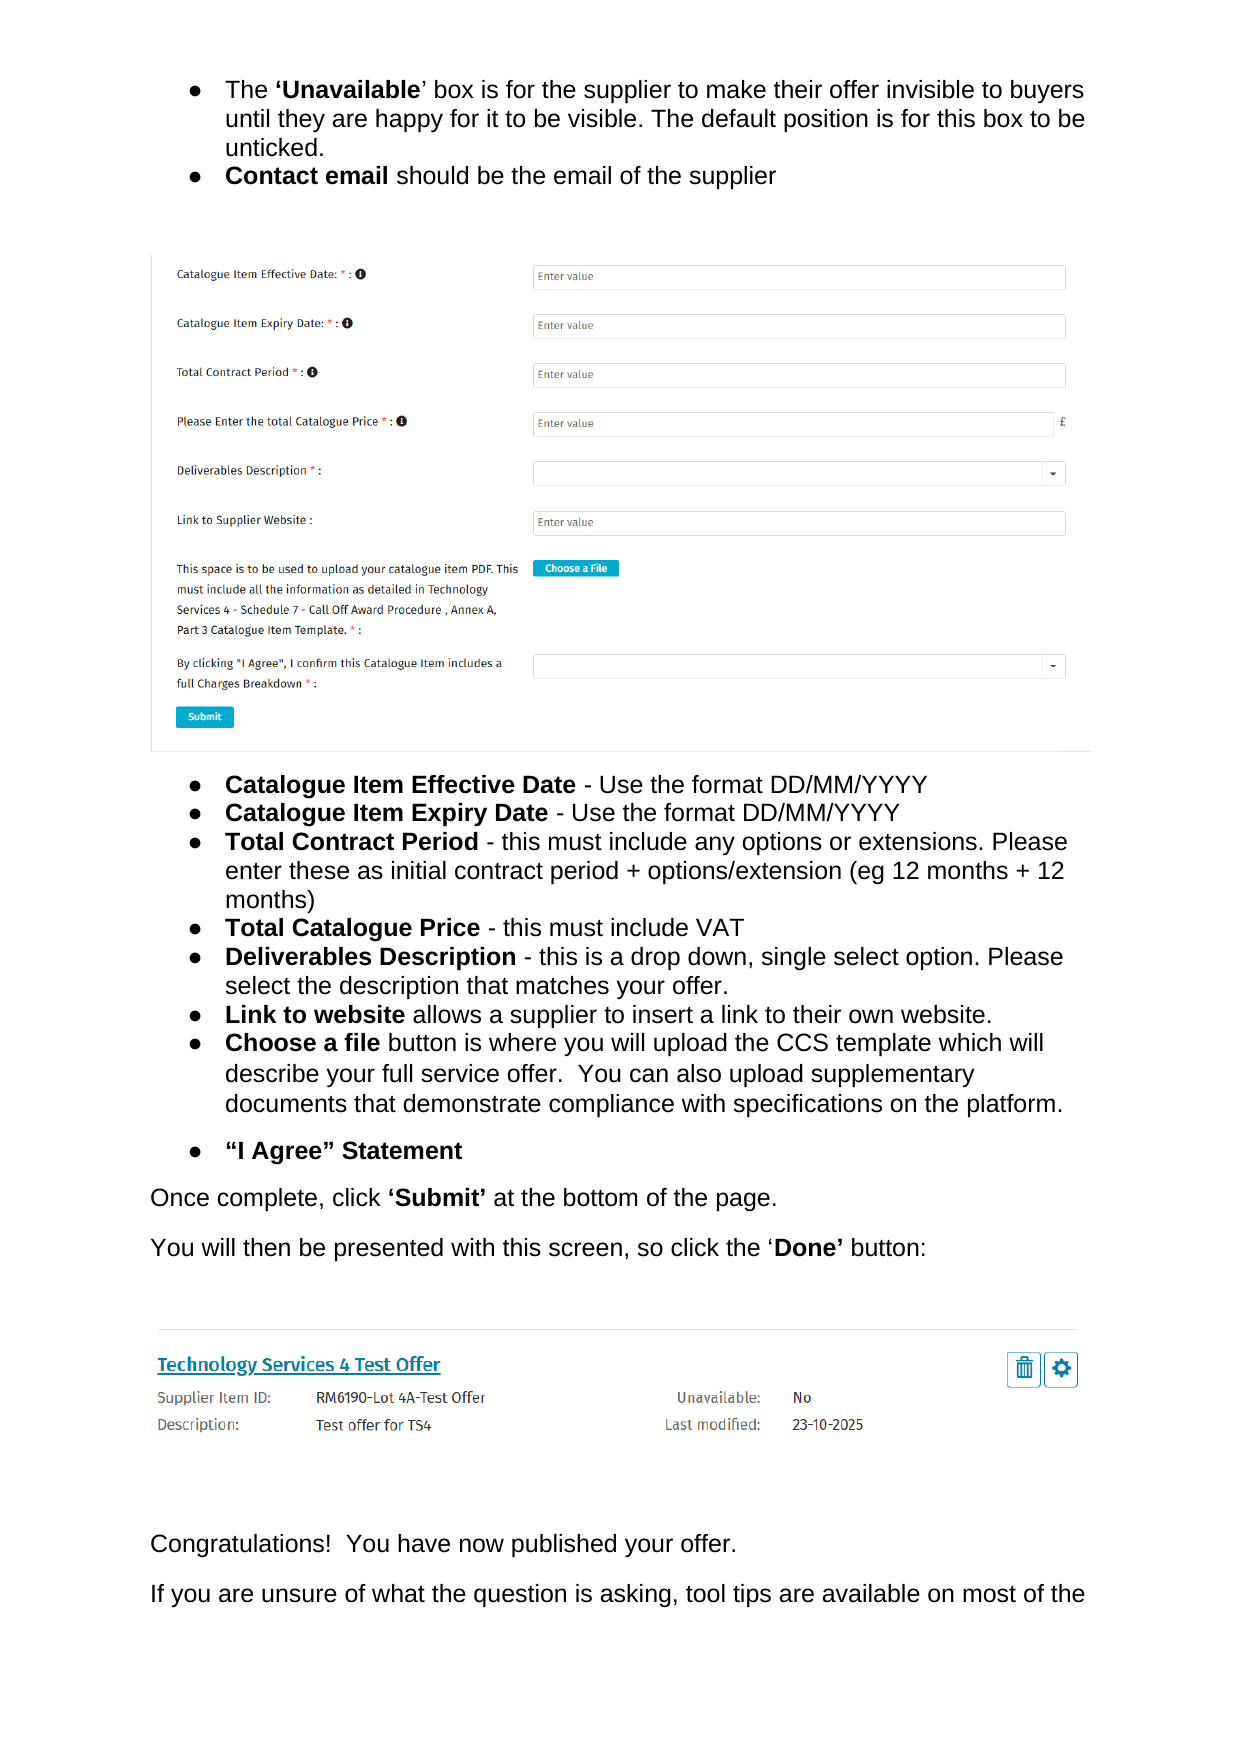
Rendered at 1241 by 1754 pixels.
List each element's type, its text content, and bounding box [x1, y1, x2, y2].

list Link to website allows a supplier to insert a link to their own website. [187, 999, 1090, 1028]
list Contact email should be the email of the supplier [187, 161, 1090, 190]
list Choose a file button is where you will upload the CCS template which will describe your full service offer. You can also upload supplementary documents that demonstrate compliance with specifications on the platform. [187, 1028, 1090, 1118]
text If you are unsure of what the question is asking, tool tips are available on most of the [150, 1579, 1090, 1608]
list The ‘Unavailable’ box is for the supplier to make their offer invisible to buyers until they are happy for it to be visible. The default position is for this box to be unticked. [187, 75, 1090, 161]
text Congratulations! You have now published your offer. [150, 1529, 1090, 1558]
list Catalogue Item Effective Date - Use the format DD/MM/YYYY [187, 769, 1090, 798]
list Total Catalogue Price - this must include VAT [187, 913, 1090, 942]
list Deliverables Description - this is a drop down, single select option. Please select the description that matches your offer. [187, 942, 1090, 999]
list Total Contract Period - this must include any options or extensions. Please enter these as initial contract period + options/extension (eg 12 months + 12 months) [187, 827, 1090, 913]
list “I Agree” Statement [187, 1136, 1090, 1165]
list Catalogue Item Expiry Date - Use the format DD/MM/YYYY [187, 798, 1090, 827]
text Once complete, click ‘Submit’ at the bottom of the page. [150, 1183, 1090, 1212]
text You will then be presented with this screen, so click the ‘Done’ button: [150, 1233, 1090, 1262]
